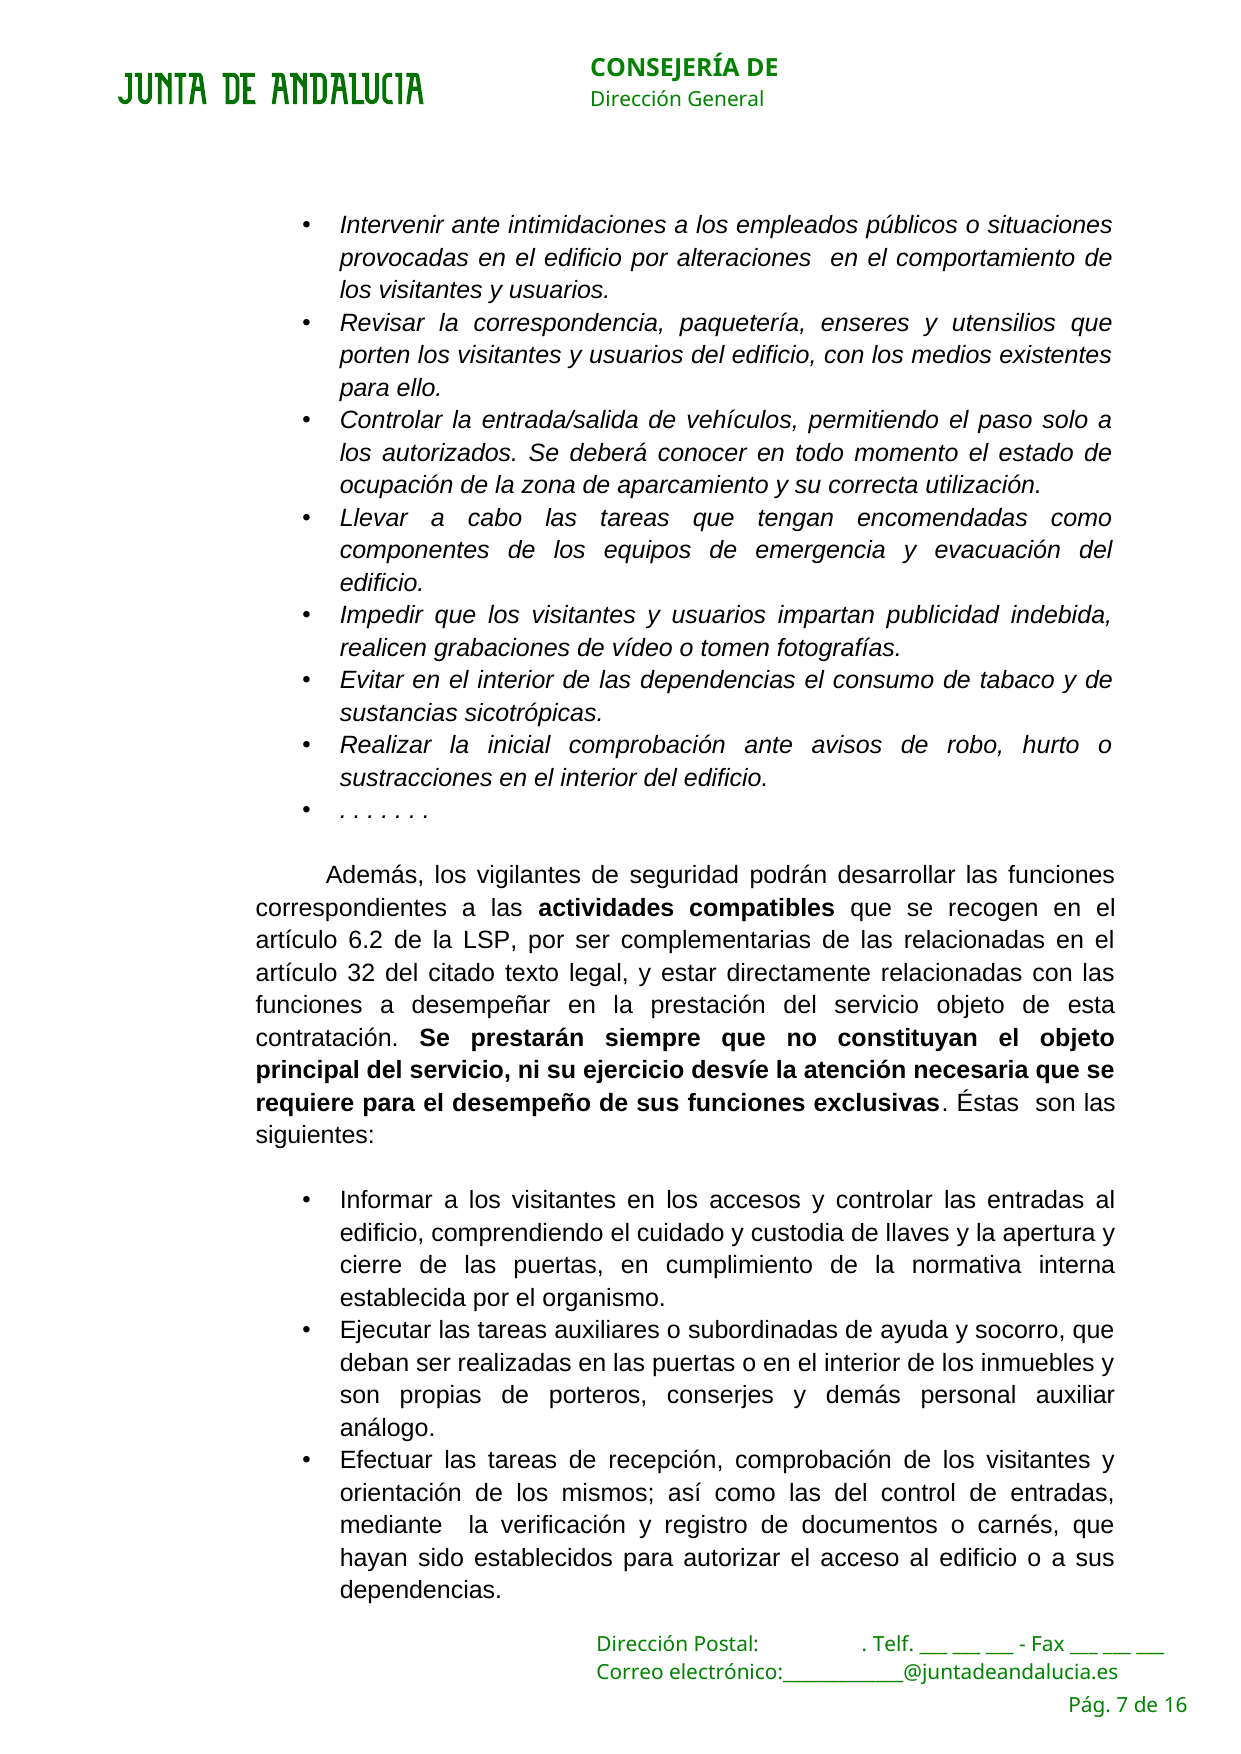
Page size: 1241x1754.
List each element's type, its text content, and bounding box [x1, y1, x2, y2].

list Intervenir ante intimidaciones a los empleados públicos o situaciones provocadas en el edificio por alteraciones en el comportamiento de los visitantes y usuarios. [302, 207, 1116, 304]
text Además, los vigilantes de seguridad podrán desarrollar las funciones correspondientes a las actividades compatibles que se recogen en el artículo 6.2 de la LSP, por ser complementarias de las relacionadas en el artículo 32 del citado texto legal, y estar directamente relacionadas con las funciones a desempeñar en la prestación del servicio objeto de esta contratación. Se prestarán siempre que no constituyan el objeto principal del servicio, ni su ejercicio desvíe la atención necesaria que se requiere para el desempeño de sus funciones exclusivas. Éstas son las siguientes: [255, 857, 1116, 1149]
list Revisar la correspondencia, paquetería, enseres y utensilios que porten los visitantes y usuarios del edificio, con los medios existentes para ello. [302, 304, 1116, 402]
list Impedir que los visitantes y usuarios impartan publicidad indebida, realicen grabaciones de vídeo o tomen fotografías. [302, 597, 1116, 662]
list Controlar la entrada/salida de vehículos, permitiendo el paso solo a los autorizados. Se deberá conocer en todo momento el estado de ocupación de la zona de aparcamiento y su correcta utilización. [302, 402, 1116, 499]
list Efectuar las tareas de recepción, comprobación de los visitantes y orientación de los mismos; así como las del control de entradas, mediante la verificación y registro de documentos o carnés, que hayan sido establecidos para autorizar el acceso al edificio o a sus dependencias. [302, 1442, 1116, 1604]
list Ejecutar las tareas auxiliares o subordinadas de ayuda y socorro, que deban ser realizadas en las puertas o en el interior de los inmuebles y son propias de porteros, conserjes y demás personal auxiliar análogo. [302, 1312, 1116, 1442]
list Realizar la inicial comprobación ante avisos de robo, hurto o sustracciones en el interior del edificio. [302, 727, 1116, 792]
list . . . . . . . [302, 792, 1116, 824]
list Evitar en el interior de las dependencias el consumo de tabaco y de sustancias sicotrópicas. [302, 662, 1116, 727]
list Informar a los visitantes en los accesos y controlar las entradas al edificio, comprendiendo el cuidado y custodia de llaves y la apertura y cierre de las puertas, en cumplimiento de la normativa interna establecida por el organismo. [302, 1182, 1116, 1312]
list Llevar a cabo las tareas que tengan encomendadas como componentes de los equipos de emergencia y evacuación del edificio. [302, 499, 1116, 597]
